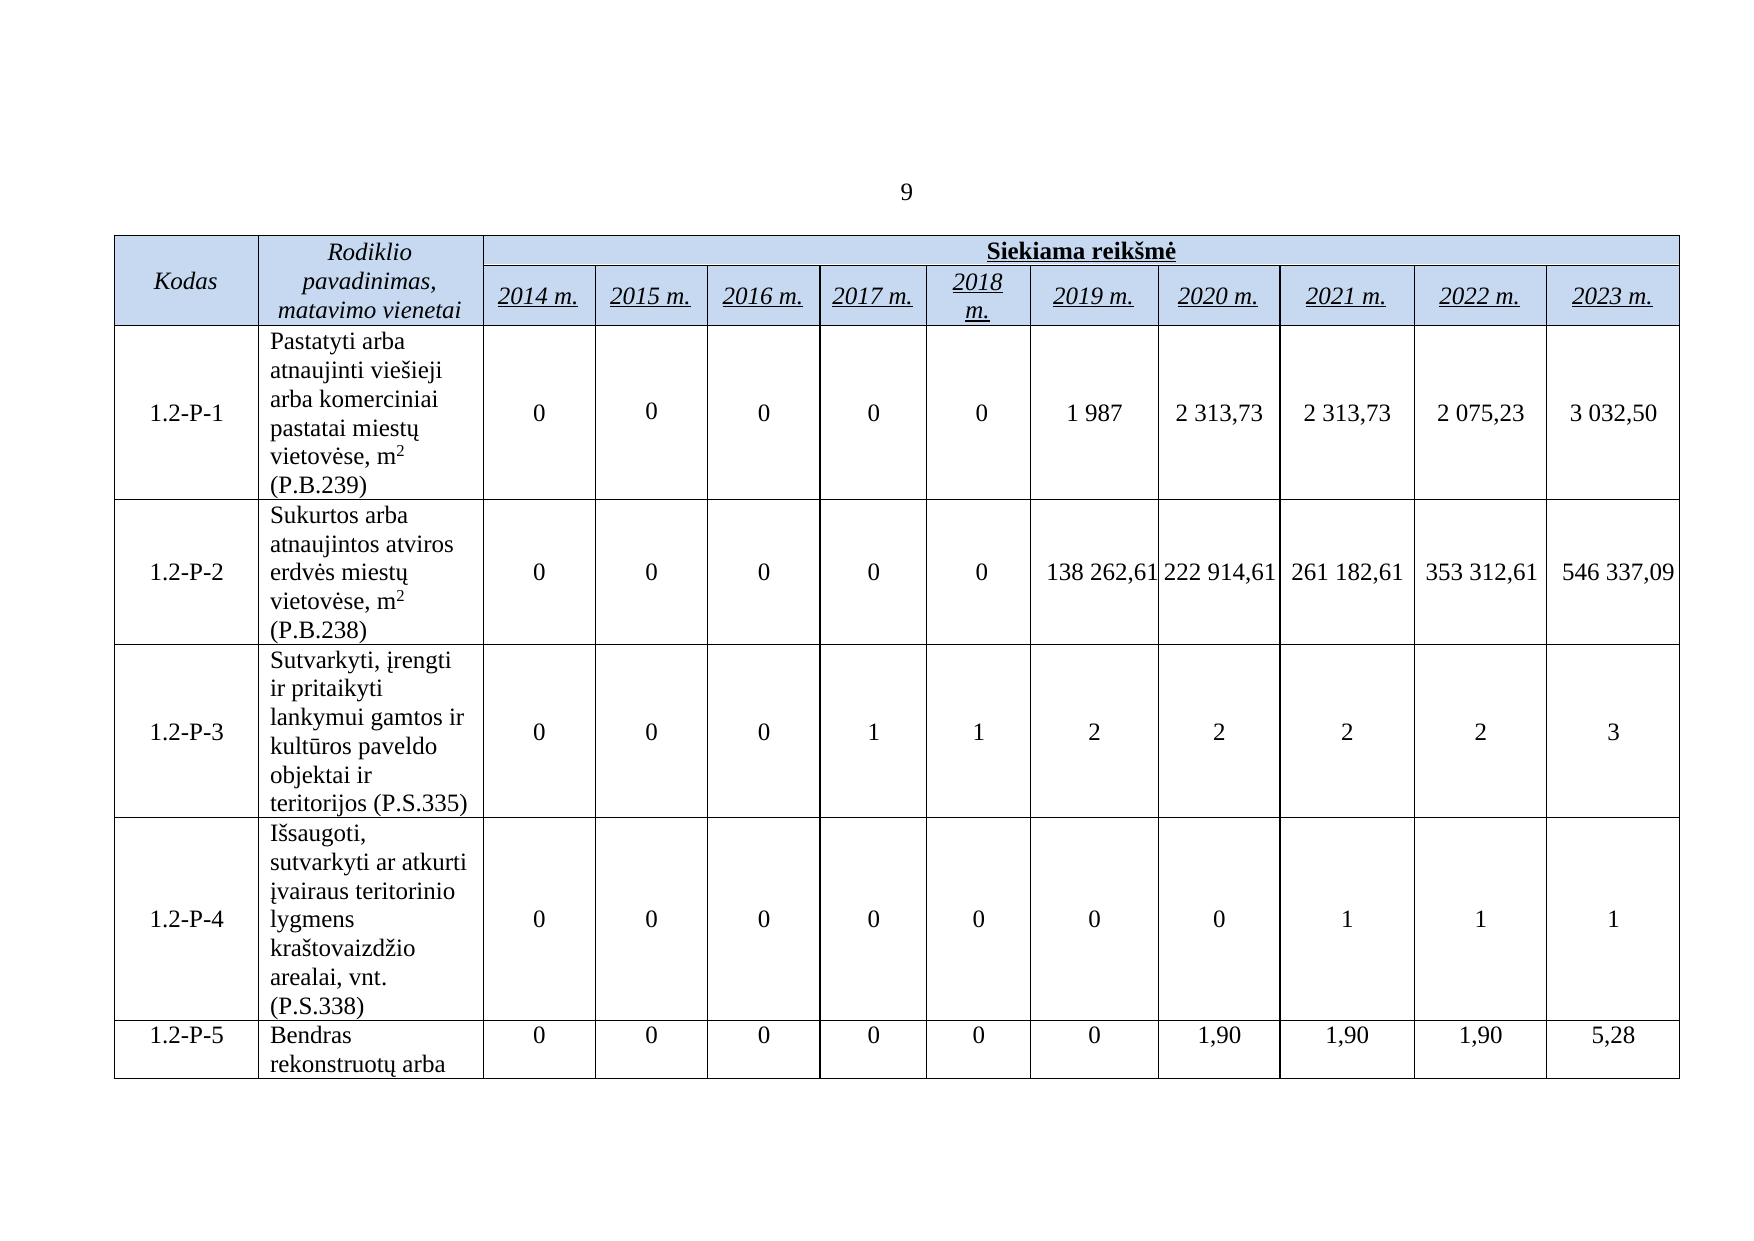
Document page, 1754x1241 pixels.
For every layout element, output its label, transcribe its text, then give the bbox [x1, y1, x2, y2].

table_cell 0 [596, 326, 707, 499]
table_cell 2018 m. [927, 266, 1030, 325]
table_cell Bendras rekonstruotų arba [259, 1021, 483, 1078]
table_cell 0 [927, 1021, 1030, 1078]
table_cell 0 [1031, 1021, 1158, 1078]
table_cell 0 [484, 326, 595, 499]
table_cell 1 [1281, 818, 1414, 1019]
table_header Kodas [115, 236, 258, 325]
table_cell 2 [1031, 645, 1158, 817]
table_cell 2022 m. [1415, 266, 1546, 325]
table_cell 0 [596, 1021, 707, 1078]
table_cell 1 [821, 645, 926, 817]
table_cell 0 [821, 326, 926, 499]
table_cell 0 [708, 1021, 819, 1078]
table_cell 1.2-P-3 [115, 645, 258, 817]
table_cell 0 [821, 818, 926, 1019]
table_header Rodiklio pavadinimas, matavimo vienetai [259, 236, 483, 325]
table_cell 0 [708, 645, 819, 817]
table_cell 0 [1031, 818, 1158, 1019]
table_cell 2 313,73 [1281, 326, 1414, 499]
table_cell 1,90 [1159, 1021, 1279, 1078]
table_cell Sutvarkyti, įrengti ir pritaikyti lankymui gamtos ir kultūros paveldo objektai ir teritorijos (P.S.335) [259, 645, 483, 817]
table_cell 3 [1547, 645, 1679, 817]
table_cell 0 [927, 818, 1030, 1019]
table_cell 2 313,73 [1159, 326, 1279, 499]
table_cell 546 337,09 [1547, 500, 1679, 644]
table_cell 2023 m. [1547, 266, 1679, 325]
table_cell 0 [821, 1021, 926, 1078]
table_header Siekiama reikšmė [484, 236, 1679, 264]
table_cell 0 [708, 326, 819, 499]
table_cell 0 [596, 645, 707, 817]
table_cell Sukurtos arba atnaujintos atviros erdvės miestų vietovėse, m2 (P.B.238) [259, 500, 483, 644]
table_cell 3 032,50 [1547, 326, 1679, 499]
table_cell 2014 m. [484, 266, 595, 325]
table_cell 0 [484, 818, 595, 1019]
table_cell 0 [821, 500, 926, 644]
table_cell 2 [1159, 645, 1279, 817]
table_cell 0 [596, 818, 707, 1019]
table_cell 0 [927, 500, 1030, 644]
table_cell 1 [927, 645, 1030, 817]
table_cell 1 987 [1031, 326, 1158, 499]
table_cell 1.2-P-2 [115, 500, 258, 644]
table_cell 2015 m. [596, 266, 707, 325]
table_cell 2020 m. [1159, 266, 1279, 325]
table_cell 0 [484, 500, 595, 644]
table_cell 222 914,61 [1159, 500, 1279, 644]
table_cell 0 [708, 500, 819, 644]
table_cell 0 [484, 645, 595, 817]
table_cell 2019 m. [1031, 266, 1158, 325]
table_cell 2 075,23 [1415, 326, 1546, 499]
table_cell 2017 m. [821, 266, 926, 325]
table_cell 2 [1415, 645, 1546, 817]
table_cell 0 [927, 326, 1030, 499]
table_cell 1.2-P-1 [115, 326, 258, 499]
table_cell Išsaugoti, sutvarkyti ar atkurti įvairaus teritorinio lygmens kraštovaizdžio arealai, vnt. (P.S.338) [259, 818, 483, 1019]
table_cell 2021 m. [1281, 266, 1414, 325]
table_cell 1 [1547, 818, 1679, 1019]
table_cell 138 262,61 [1031, 500, 1158, 644]
table_cell 261 182,61 [1281, 500, 1414, 644]
table_cell 2 [1281, 645, 1414, 817]
table_cell 0 [1159, 818, 1279, 1019]
table_cell 0 [484, 1021, 595, 1078]
table_cell Pastatyti arba atnaujinti viešieji arba komerciniai pastatai miestų vietovėse, m2 (P.B.239) [259, 326, 483, 499]
table_cell 1,90 [1281, 1021, 1414, 1078]
table_cell 1.2-P-4 [115, 818, 258, 1019]
table_cell 1.2-P-5 [115, 1021, 258, 1078]
table_cell 1 [1415, 818, 1546, 1019]
table_cell 1,90 [1415, 1021, 1546, 1078]
table_cell 0 [596, 500, 707, 644]
table_cell 0 [708, 818, 819, 1019]
table_cell 5,28 [1547, 1021, 1679, 1078]
table_cell 2016 m. [708, 266, 819, 325]
table_cell 353 312,61 [1415, 500, 1546, 644]
